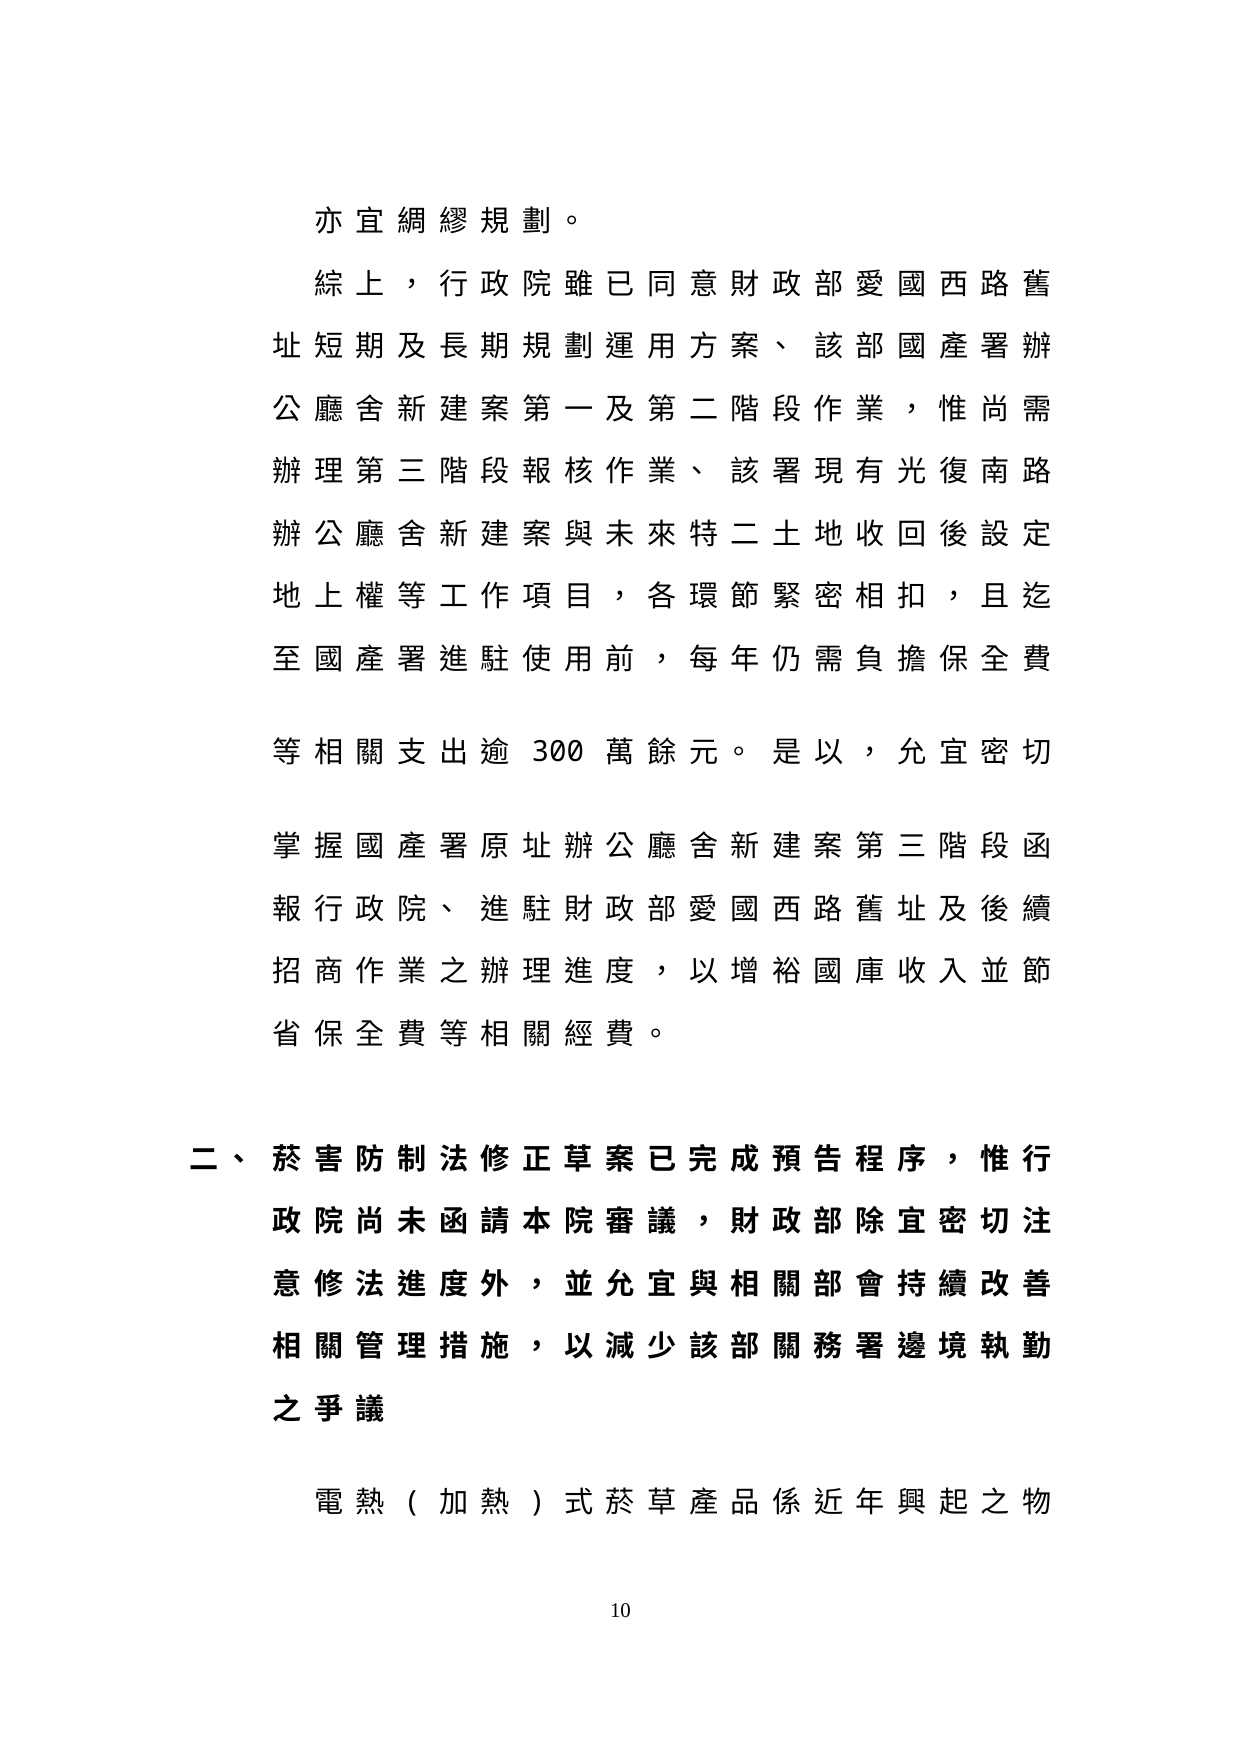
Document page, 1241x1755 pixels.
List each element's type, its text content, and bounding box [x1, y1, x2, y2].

text 電熱(加熱)式菸草產品係近年興起之物 [242, 1427, 1058, 1552]
text 綜上，行政院雖已同意財政部愛國西路舊址短期及長期規劃運用方案、該部國產署辦公廳舍新建案第一及第二階段作業，惟尚需辦理第三階段報核作業、該署現有光復南路辦公廳舍新建案與未來特二土地收回後設定地上權等工作項目，各環節緊密相扣，且迄至國產署進駐使用前，每年仍需負擔保全費等相關支出逾300萬餘元。是以，允宜密切掌握國產署原址辦公廳舍新建案第三階段函報行政院、進駐財政部愛國西路舊址及後續招商作業之辦理進度，以增裕國庫收入並節省保全費等相關經費。 [242, 240, 1058, 1052]
text 亦宜綢繆規劃。 [271, 177, 1058, 240]
text 二、菸害防制法修正草案已完成預告程序，惟行政院尚未函請本院審議，財政部除宜密切注意修法進度外，並允宜與相關部會持續改善相關管理措施，以減少該部關務署邊境執勤之爭議 [183, 1115, 1058, 1427]
